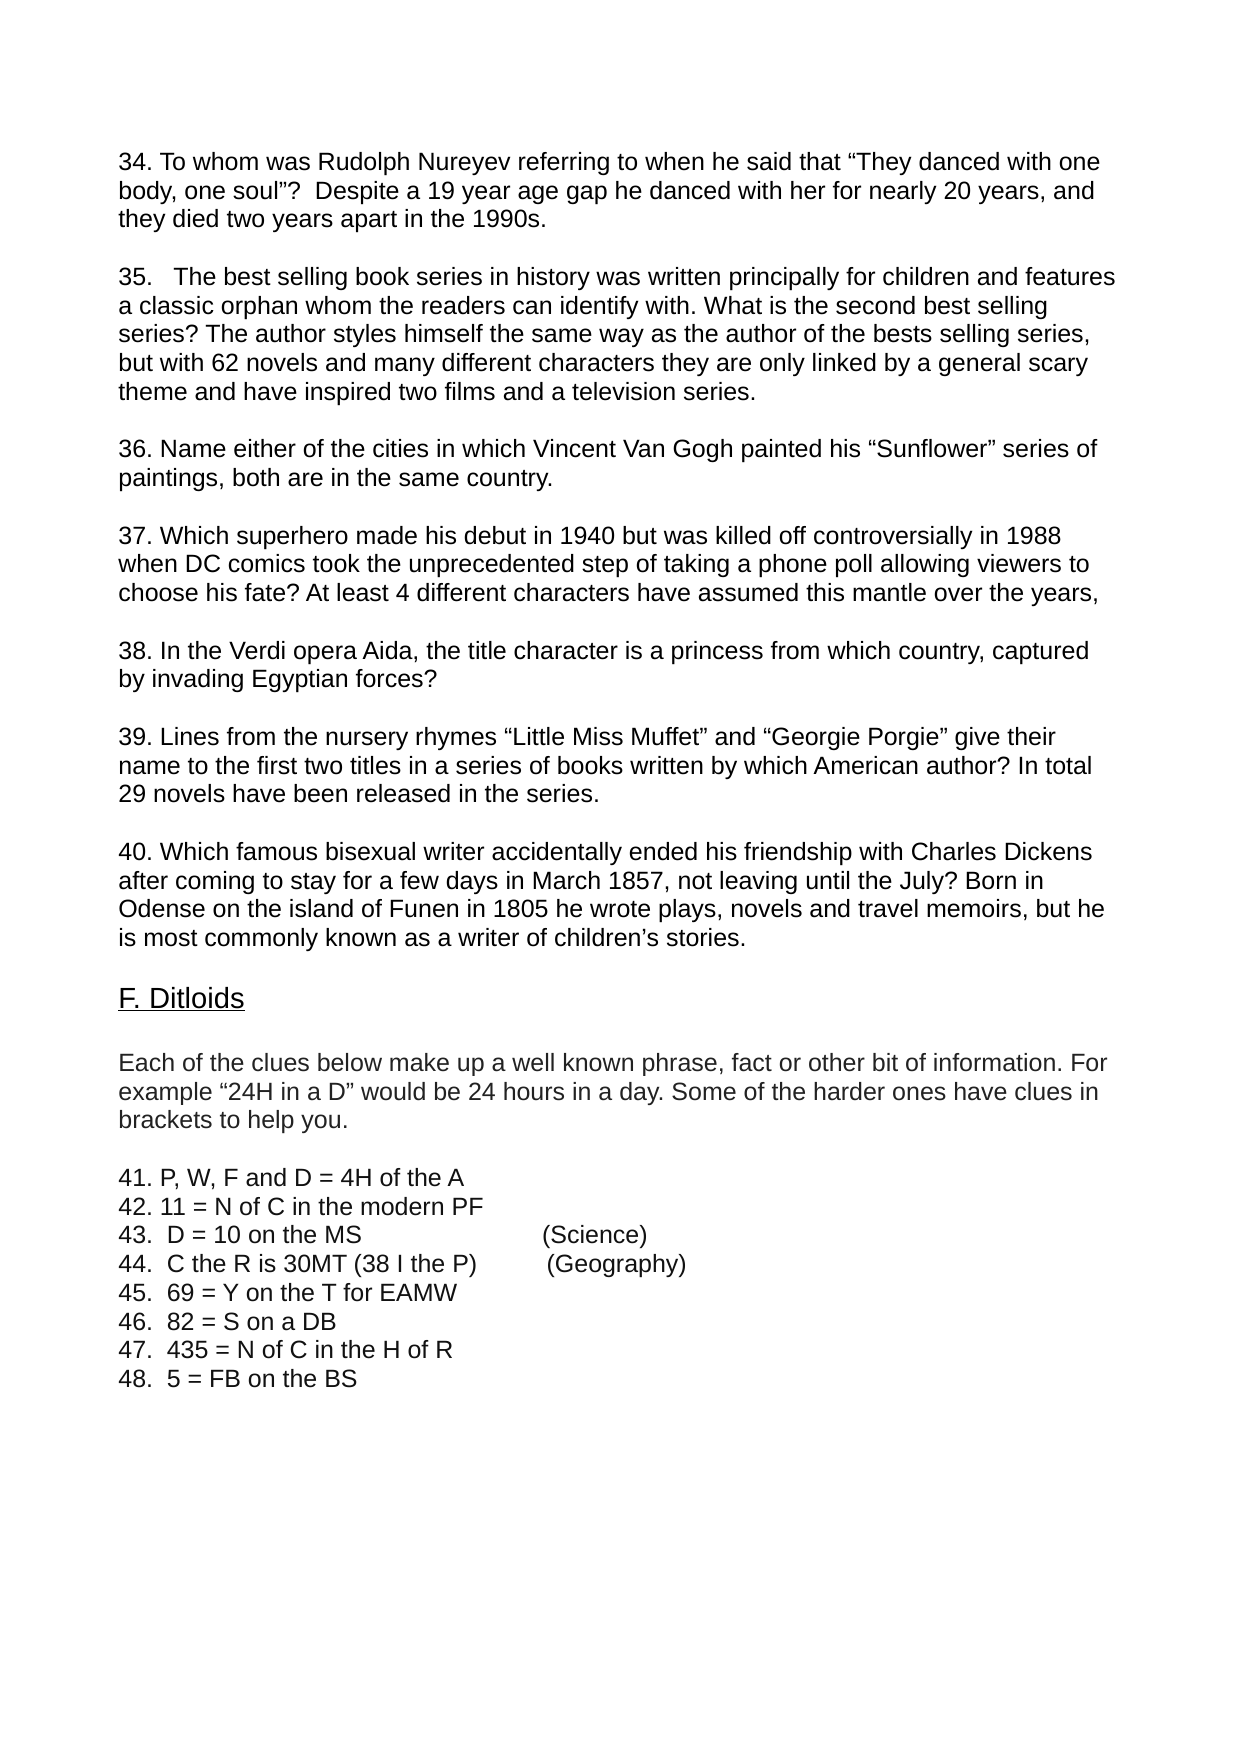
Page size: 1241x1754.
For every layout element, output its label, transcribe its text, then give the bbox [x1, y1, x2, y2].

text 34. To whom was Rudolph Nureyev referring to when he said that “They danced with one body, one soul”? Despite a 19 year age gap he danced with her for nearly 20 years, and they died two years apart in the 1990s. [118, 147, 1122, 233]
text 38. In the Verdi opera Aida, the title character is a princess from which country, captured by invading Egyptian forces? [118, 636, 1122, 693]
text 37. Which superhero made his debut in 1940 but was killed off controversially in 1988 when DC comics took the unprecedented step of taking a phone poll allowing viewers to choose his fate? At least 4 different characters have assumed this mantle over the years, [118, 521, 1122, 607]
text 36. Name either of the cities in which Vincent Van Gogh painted his “Sunflower” series of paintings, both are in the same country. [118, 434, 1122, 492]
text F. Ditloids [118, 981, 1122, 1014]
text 43. D = 10 on the MS (Science) [118, 1220, 1122, 1249]
text 40. Which famous bisexual writer accidentally ended his friendship with Charles Dickens after coming to stay for a few days in March 1857, not leaving until the July? Born in Odense on the island of Funen in 1805 he wrote plays, novels and travel memoirs, but he is most commonly known as a writer of children’s stories. [118, 837, 1122, 952]
text 44. C the R is 30MT (38 I the P) (Geography) [118, 1249, 1122, 1278]
text Each of the clues below make up a well known phrase, fact or other bit of information. For example “24H in a D” would be 24 hours in a day. Some of the harder ones have clues in brackets to help you. [118, 1048, 1122, 1134]
text 35. The best selling book series in history was written principally for children and features a classic orphan whom the readers can identify with. What is the second best selling series? The author styles himself the same way as the author of the bests selling series, but with 62 novels and many different characters they are only linked by a general scary theme and have inspired two films and a television series. [118, 262, 1122, 406]
text 48. 5 = FB on the BS [118, 1364, 1122, 1393]
text 46. 82 = S on a DB [118, 1306, 1122, 1335]
text 41. P, W, F and D = 4H of the A [118, 1163, 1122, 1191]
text 42. 11 = N of C in the modern PF [118, 1191, 1122, 1220]
text 47. 435 = N of C in the H of R [118, 1335, 1122, 1364]
text 45. 69 = Y on the T for EAMW [118, 1278, 1122, 1306]
text 39. Lines from the nursery rhymes “Little Miss Muffet” and “Georgie Porgie” give their name to the first two titles in a series of books written by which American author? In total 29 novels have been released in the series. [118, 722, 1122, 808]
